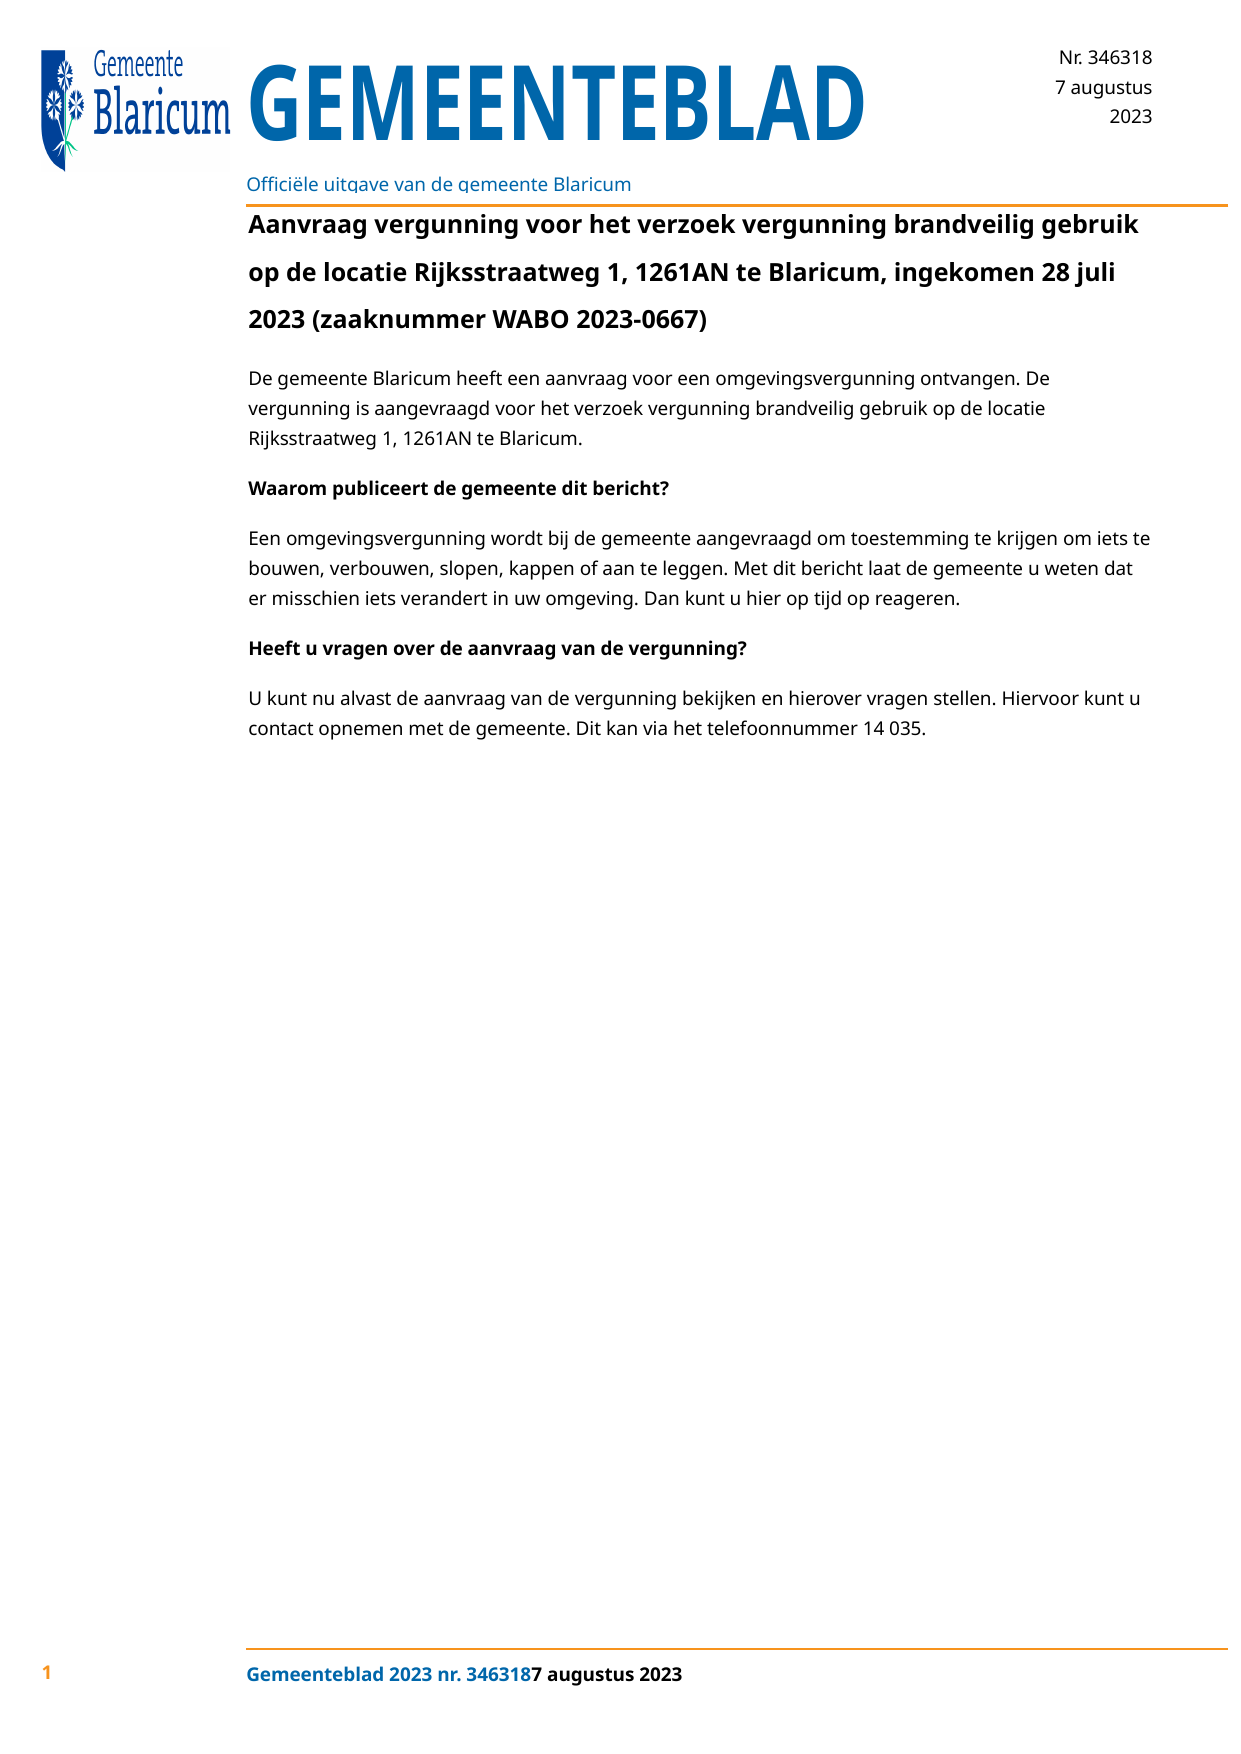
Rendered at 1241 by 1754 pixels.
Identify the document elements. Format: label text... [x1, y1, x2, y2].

text Waarom publiceert de gemeente dit bericht? [248, 475, 1152, 501]
text U kunt nu alvast de aanvraag van de vergunning bekijken en hierover vragen stellen. Hiervoor kunt u contact opnemen met de gemeente. Dit kan via het telefoonnummer 14 035. [248, 686, 1152, 741]
text Een omgevingsvergunning wordt bij de gemeente aangevraagd om toestemming te krijgen om iets te bouwen, verbouwen, slopen, kappen of aan te leggen. Met dit bericht laat de gemeente u weten dat er misschien iets verandert in uw omgeving. Dan kunt u hier op tijd op reageren. [248, 526, 1152, 610]
text Heeft u vragen over de aanvraag van de vergunning? [248, 635, 1152, 661]
picture [41, 47, 231, 172]
text Aanvraag vergunning voor het verzoek vergunning brandveilig gebruik op de locatie Rijksstraatweg 1, 1261AN te Blaricum, ingekomen 28 juli 2023 (zaaknummer WABO 2023-0667) [248, 207, 1152, 336]
text De gemeente Blaricum heeft een aanvraag voor een omgevingsvergunning ontvangen. De vergunning is aangevraagd voor het verzoek vergunning brandveilig gebruik op de locatie Rijksstraatweg 1, 1261AN te Blaricum. [248, 366, 1152, 450]
